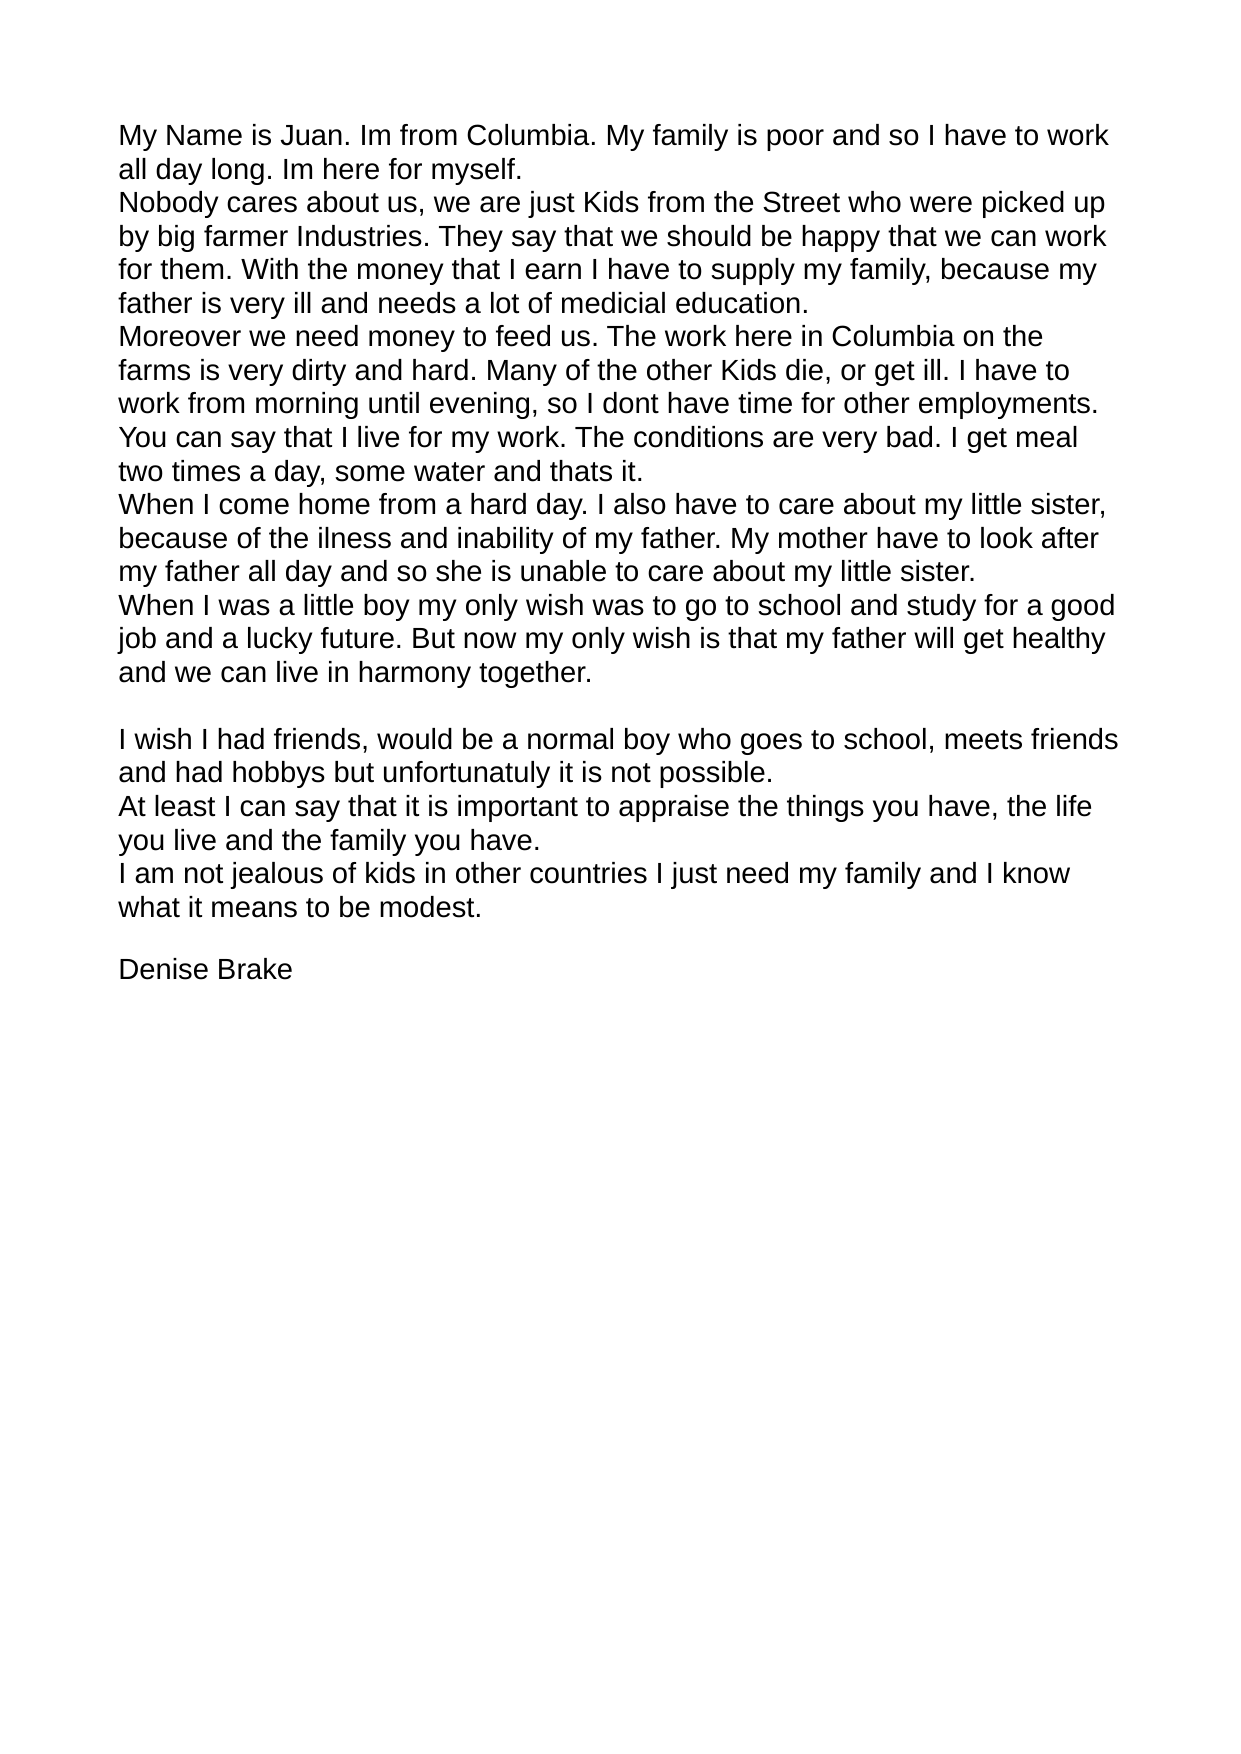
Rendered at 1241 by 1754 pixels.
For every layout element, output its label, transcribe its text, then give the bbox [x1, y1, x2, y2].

text Denise Brake [118, 952, 1122, 985]
text My Name is Juan. Im from Columbia. My family is poor and so I have to work all day long. Im here for myself. [118, 118, 1122, 185]
text When I was a little boy my only wish was to go to school and study for a good job and a lucky future. But now my only wish is that my father will get healthy and we can live in harmony together. [118, 588, 1122, 688]
text At least I can say that it is important to appraise the things you have, the life you live and the family you have. [118, 789, 1122, 856]
text Moreover we need money to feed us. The work here in Columbia on the farms is very dirty and hard. Many of the other Kids die, or get ill. I have to work from morning until evening, so I dont have time for other employments. You can say that I live for my work. The conditions are very bad. I get meal two times a day, some water and thats it. [118, 319, 1122, 487]
text I am not jealous of kids in other countries I just need my family and I know what it means to be modest. [118, 856, 1122, 923]
text Nobody cares about us, we are just Kids from the Street who were picked up by big farmer Industries. They say that we should be happy that we can work for them. With the money that I earn I have to supply my family, because my father is very ill and needs a lot of medicial education. [118, 185, 1122, 319]
text When I come home from a hard day. I also have to care about my little sister, because of the ilness and inability of my father. My mother have to look after my father all day and so she is unable to care about my little sister. [118, 487, 1122, 588]
text I wish I had friends, would be a normal boy who goes to school, meets friends and had hobbys but unfortunatuly it is not possible. [118, 722, 1122, 789]
